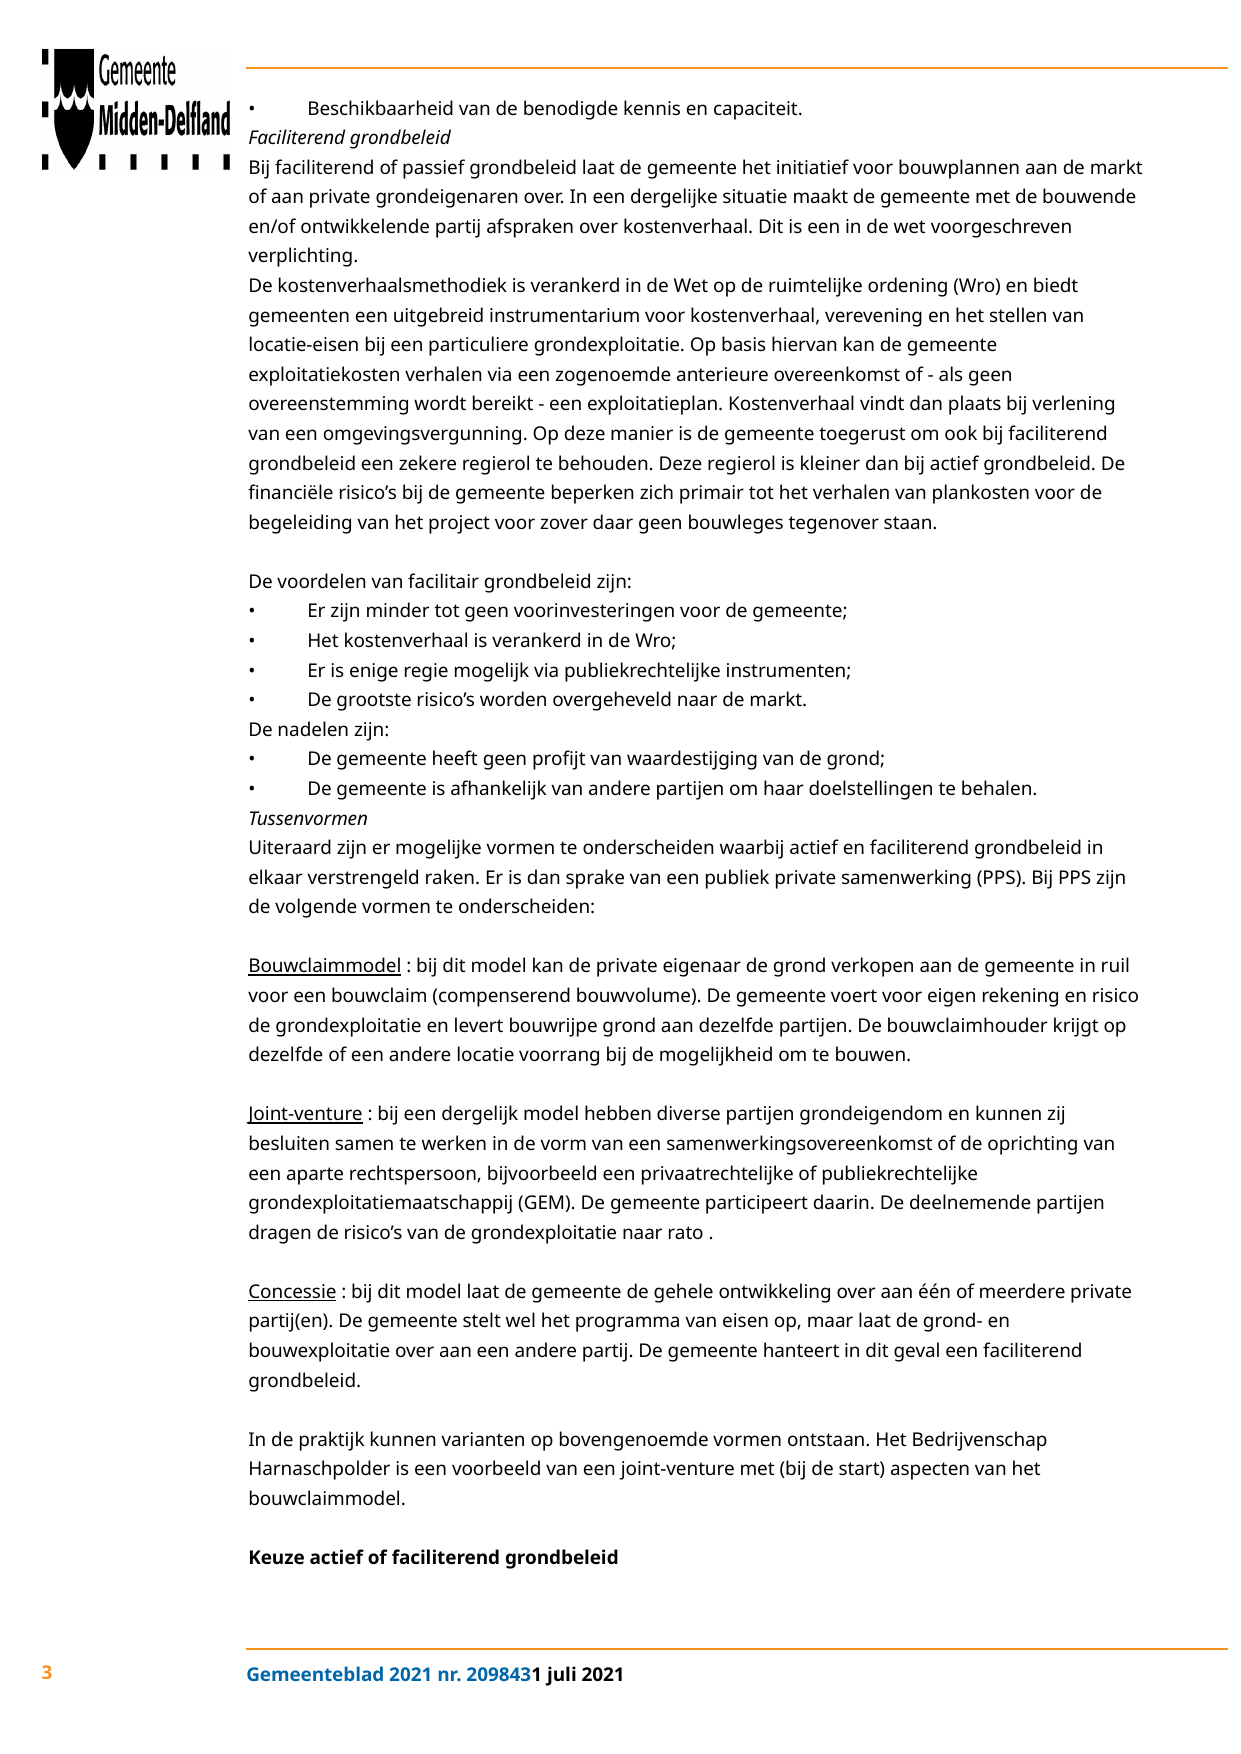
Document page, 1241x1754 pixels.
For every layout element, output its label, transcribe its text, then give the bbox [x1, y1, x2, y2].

text In de praktijk kunnen varianten op bovengenoemde vormen ontstaan. Het Bedrijvenschap Harnaschpolder is een voorbeeld van een joint-venture met (bij de start) aspecten van het bouwclaimmodel. [248, 1426, 1152, 1511]
list De grootste risico’s worden overgeheveld naar de markt. [248, 686, 1152, 712]
list Beschikbaarheid van de benodigde kennis en capaciteit. [248, 95, 1152, 121]
text Faciliterend grondbeleid [248, 124, 1152, 150]
text De voordelen van facilitair grondbeleid zijn: [248, 568, 1152, 594]
text Bouwclaimmodel : bij dit model kan de private eigenaar de grond verkopen aan de gemeente in ruil voor een bouwclaim (compenserend bouwvolume). De gemeente voert voor eigen rekening en risico de grondexploitatie en levert bouwrijpe grond aan dezelfde partijen. De bouwclaimhouder krijgt op dezelfde of een andere locatie voorrang bij de mogelijkheid om te bouwen. [248, 953, 1152, 1067]
text De nadelen zijn: [248, 716, 1152, 742]
text Uiteraard zijn er mogelijke vormen te onderscheiden waarbij actief en faciliterend grondbeleid in elkaar verstrengeld raken. Er is dan sprake van een publiek private samenwerking (PPS). Bij PPS zijn de volgende vormen te onderscheiden: [248, 834, 1152, 919]
list Het kostenverhaal is verankerd in de Wro; [248, 627, 1152, 653]
list De gemeente heeft geen profijt van waardestijging van de grond; [248, 746, 1152, 771]
picture [41, 47, 231, 172]
list De gemeente is afhankelijk van andere partijen om haar doelstellingen te behalen. [248, 775, 1152, 801]
text Joint-venture : bij een dergelijk model hebben diverse partijen grondeigendom en kunnen zij besluiten samen te werken in de vorm van een samenwerkingsovereenkomst of de oprichting van een aparte rechtspersoon, bijvoorbeeld een privaatrechtelijke of publiekrechtelijke grondexploitatiemaatschappij (GEM). De gemeente participeert daarin. De deelnemende partijen dragen de risico’s van de grondexploitatie naar rato . [248, 1101, 1152, 1245]
text Bij faciliterend of passief grondbeleid laat de gemeente het initiatief voor bouwplannen aan de markt of aan private grondeigenaren over. In een dergelijke situatie maakt de gemeente met de bouwende en/of ontwikkelende partij afspraken over kostenverhaal. Dit is een in de wet voorgeschreven verplichting. [248, 154, 1152, 268]
text De kostenverhaalsmethodiek is verankerd in de Wet op de ruimtelijke ordening (Wro) en biedt gemeenten een uitgebreid instrumentarium voor kostenverhaal, verevening en het stellen van locatie-eisen bij een particuliere grondexploitatie. Op basis hiervan kan de gemeente exploitatiekosten verhalen via een zogenoemde anterieure overeenkomst of - als geen overeenstemming wordt bereikt - een exploitatieplan. Kostenverhaal vindt dan plaats bij verlening van een omgevingsvergunning. Op deze manier is de gemeente toegerust om ook bij faciliterend grondbeleid een zekere regierol te behouden. Deze regierol is kleiner dan bij actief grondbeleid. De financiële risico’s bij de gemeente beperken zich primair tot het verhalen van plankosten voor de begeleiding van het project voor zover daar geen bouwleges tegenover staan. [248, 272, 1152, 535]
text Concessie : bij dit model laat de gemeente de gehele ontwikkeling over aan één of meerdere private partij(en). De gemeente stelt wel het programma van eisen op, maar laat de grond- en bouwexploitatie over aan een andere partij. De gemeente hanteert in dit geval een faciliterend grondbeleid. [248, 1278, 1152, 1393]
text Tussenvormen [248, 805, 1152, 831]
list Er zijn minder tot geen voorinvesteringen voor de gemeente; [248, 598, 1152, 623]
list Er is enige regie mogelijk via publiekrechtelijke instrumenten; [248, 657, 1152, 683]
text Keuze actief of faciliterend grondbeleid [248, 1544, 1152, 1570]
